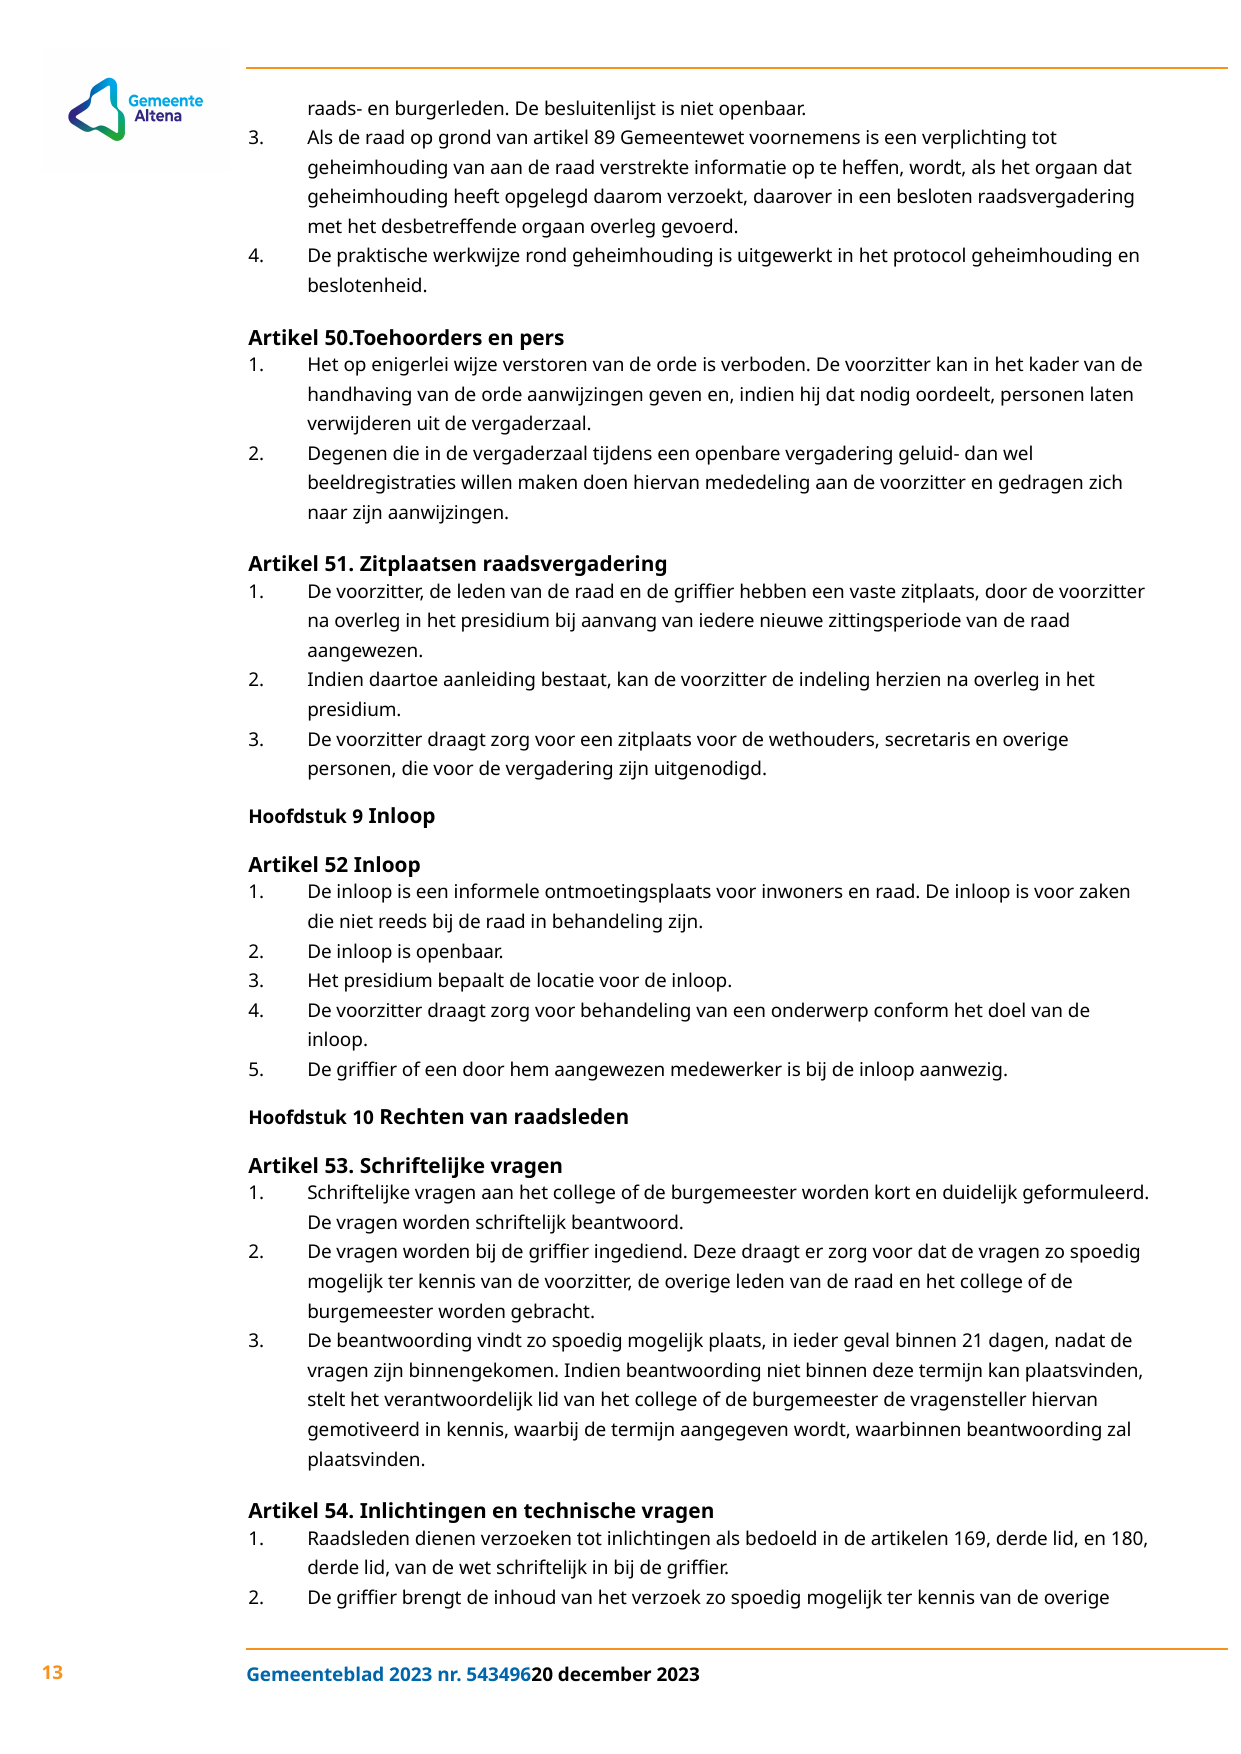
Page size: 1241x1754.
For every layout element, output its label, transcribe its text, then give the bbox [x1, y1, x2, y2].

list De griffier of een door hem aangewezen medewerker is bij de inloop aanwezig. [248, 1056, 1152, 1082]
list De praktische werkwijze rond geheimhouding is uitgewerkt in het protocol geheimhouding en beslotenheid. [248, 243, 1152, 298]
list Het op enigerlei wijze verstoren van de orde is verboden. De voorzitter kan in het kader van de handhaving van de orde aanwijzingen geven en, indien hij dat nodig oordeelt, personen laten verwijderen uit de vergaderzaal. [248, 351, 1152, 436]
list Het presidium bepaalt de locatie voor de inloop. [248, 967, 1152, 993]
picture [41, 47, 231, 172]
list De voorzitter, de leden van de raad en de griffier hebben een vaste zitplaats, door de voorzitter na overleg in het presidium bij aanvang van iedere nieuwe zittingsperiode van de raad aangewezen. [248, 578, 1152, 663]
list De beantwoording vindt zo spoedig mogelijk plaats, in ieder geval binnen 21 dagen, nadat de vragen zijn binnengekomen. Indien beantwoording niet binnen deze termijn kan plaatsvinden, stelt het verantwoordelijk lid van het college of de burgemeester de vragensteller hiervan gemotiveerd in kennis, waarbij de termijn aangegeven wordt, waarbinnen beantwoording zal plaatsvinden. [248, 1327, 1152, 1472]
list De vragen worden bij de griffier ingediend. Deze draagt er zorg voor dat de vragen zo spoedig mogelijk ter kennis van de voorzitter, de overige leden van de raad en het college of de burgemeester worden gebracht. [248, 1239, 1152, 1324]
text Artikel 52 Inloop [248, 850, 1152, 879]
text Artikel 50.Toehoorders en pers [248, 323, 1152, 351]
list Schriftelijke vragen aan het college of de burgemeester worden kort en duidelijk geformuleerd. De vragen worden schriftelijk beantwoord. [248, 1179, 1152, 1235]
list De griffier brengt de inhoud van het verzoek zo spoedig mogelijk ter kennis van de overige [248, 1584, 1152, 1609]
text Artikel 53. Schriftelijke vragen [248, 1151, 1152, 1179]
list Indien daartoe aanleiding bestaat, kan de voorzitter de indeling herzien na overleg in het presidium. [248, 667, 1152, 722]
list De inloop is openbaar. [248, 938, 1152, 964]
text Artikel 54. Inlichtingen en technische vragen [248, 1496, 1152, 1525]
text Hoofdstuk 9 Inloop [248, 801, 1152, 829]
list Als de raad op grond van artikel 89 Gemeentewet voornemens is een verplichting tot geheimhouding van aan de raad verstrekte informatie op te heffen, wordt, als het orgaan dat geheimhouding heeft opgelegd daarom verzoekt, daarover in een besloten raadsvergadering met het desbetreffende orgaan overleg gevoerd. [248, 124, 1152, 239]
list Raadsleden dienen verzoeken tot inlichtingen als bedoeld in de artikelen 169, derde lid, en 180, derde lid, van de wet schriftelijk in bij de griffier. [248, 1525, 1152, 1580]
text Hoofdstuk 10 Rechten van raadsleden [248, 1102, 1152, 1130]
list De voorzitter draagt zorg voor een zitplaats voor de wethouders, secretaris en overige personen, die voor de vergadering zijn uitgenodigd. [248, 726, 1152, 781]
list De voorzitter draagt zorg voor behandeling van een onderwerp conform het doel van de inloop. [248, 997, 1152, 1052]
list Degenen die in de vergaderzaal tijdens een openbare vergadering geluid- dan wel beeldregistraties willen maken doen hiervan mededeling aan de voorzitter en gedragen zich naar zijn aanwijzingen. [248, 440, 1152, 525]
list raads- en burgerleden. De besluitenlijst is niet openbaar. [248, 95, 1152, 121]
list De inloop is een informele ontmoetingsplaats voor inwoners en raad. De inloop is voor zaken die niet reeds bij de raad in behandeling zijn. [248, 879, 1152, 934]
text Artikel 51. Zitplaatsen raadsvergadering [248, 549, 1152, 578]
